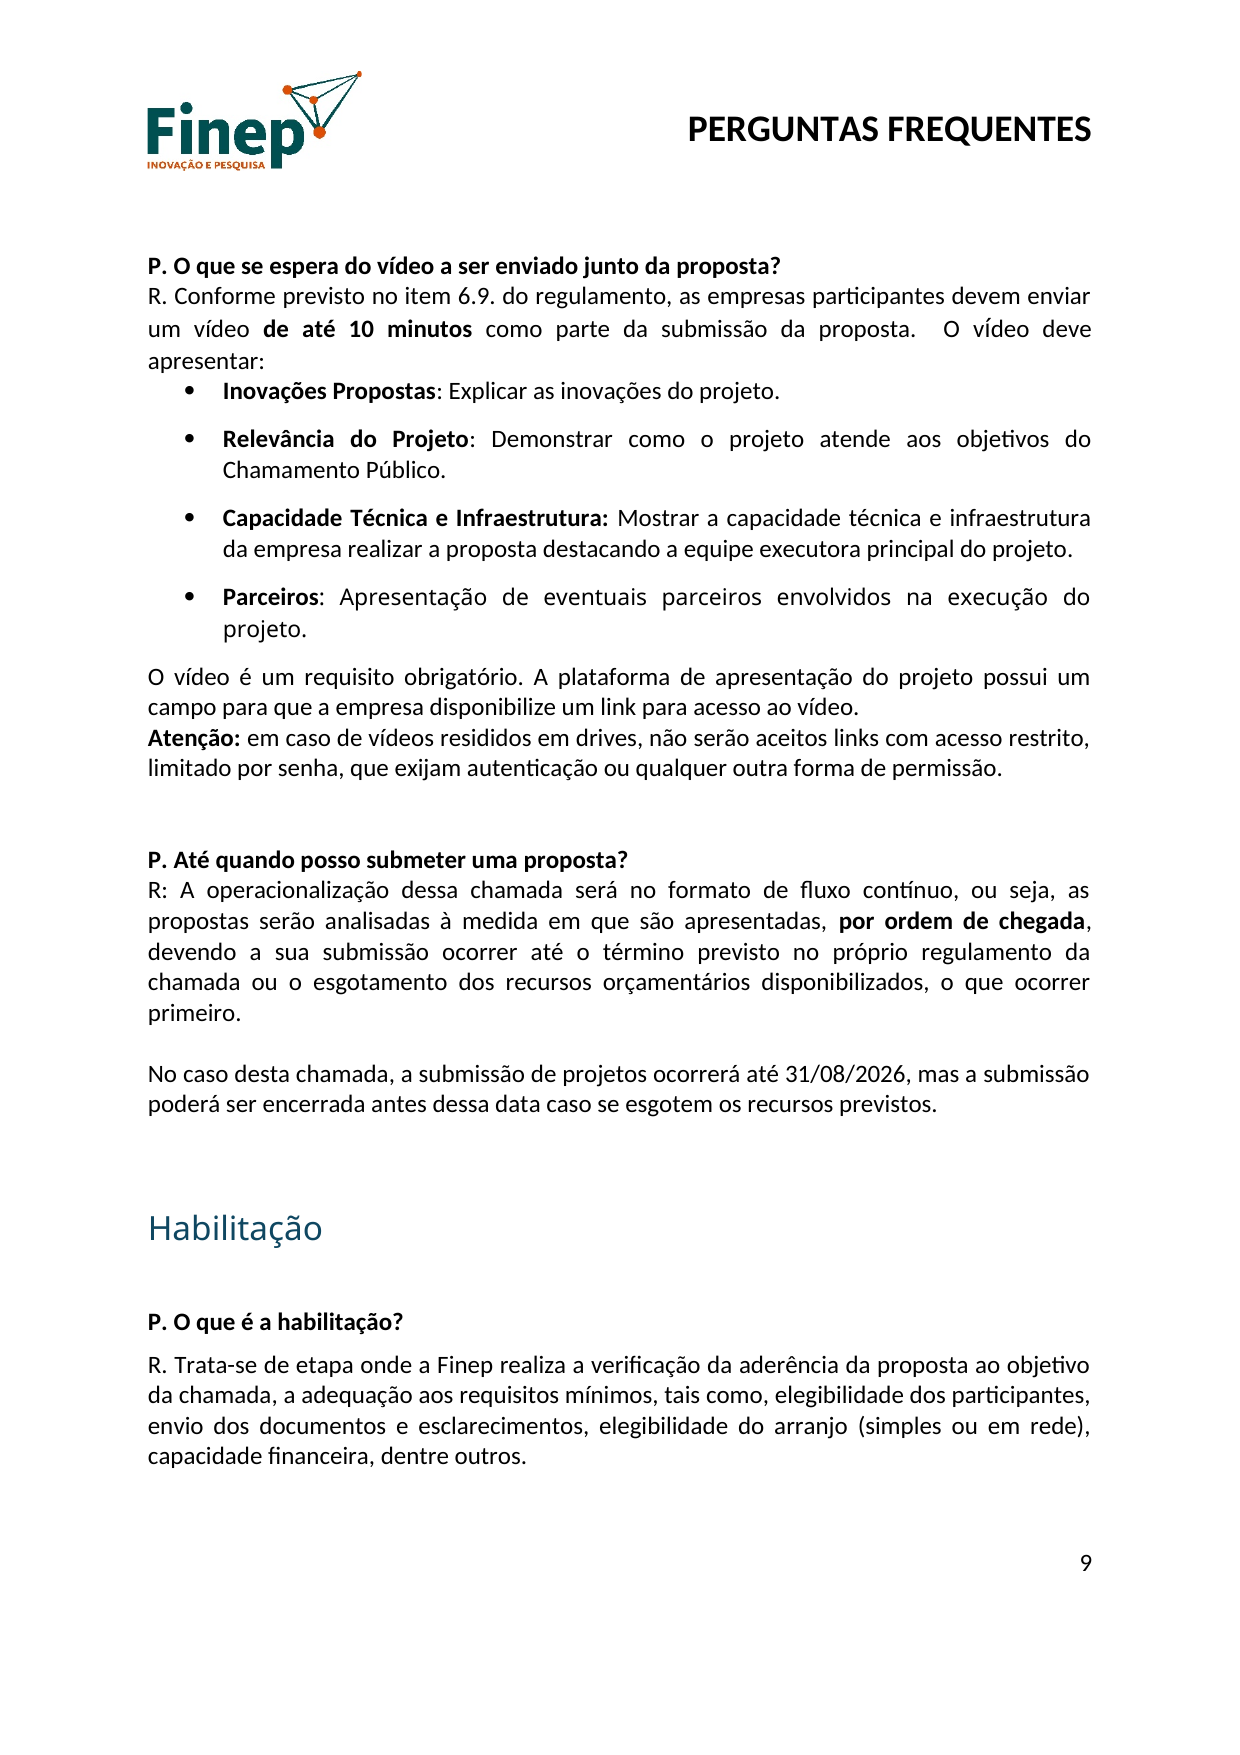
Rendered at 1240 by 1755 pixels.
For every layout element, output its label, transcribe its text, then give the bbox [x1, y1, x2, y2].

list Parceiros: Apresentação de eventuais parceiros envolvidos na execução do projeto. [185, 581, 1092, 644]
list Capacidade Técnica e Infraestrutura: Mostrar a capacidade técnica e infraestrutura da empresa realizar a proposta destacando a equipe executora principal do projeto. [185, 502, 1092, 563]
list Relevância do Projeto: Demonstrar como o projeto atende aos objetivos do Chamamento Público. ​ [185, 423, 1092, 485]
text R: A operacionalização dessa chamada será no formato de fluxo contínuo, ou seja, as propostas serão analisadas à medida em que são apresentadas, por ordem de chegada, devendo a sua submissão ocorrer até o término previsto no próprio regulamento da chamada ou o esgotamento dos recursos orçamentários disponibilizados, o que ocorrer primeiro. [148, 875, 1092, 1027]
text No caso desta chamada, a submissão de projetos ocorrerá até 31/08/2026, mas a submissão poderá ser encerrada antes dessa data caso se esgotem os recursos previstos. [148, 1058, 1092, 1119]
subtitle Habilitação [148, 1205, 1092, 1250]
text R. Conforme previsto no item 6.9. do regulamento, as empresas participantes devem enviar um vídeo de até 10 minutos como parte da submissão da proposta. ​ O vídeo deve apresentar: [148, 280, 1092, 375]
text R. Trata-se de etapa onde a Finep realiza a verificação da aderência da proposta ao objetivo da chamada, a adequação aos requisitos mínimos, tais como, elegibilidade dos participantes, envio dos documentos e esclarecimentos, elegibilidade do arranjo (simples ou em rede), capacidade financeira, dentre outros. [148, 1349, 1092, 1471]
text O vídeo é um requisito obrigatório. A plataforma de apresentação do projeto possui um campo para que a empresa disponibilize um link para acesso ao vídeo. [148, 661, 1092, 722]
text P. O que se espera do vídeo a ser enviado junto da proposta? [148, 250, 1092, 280]
text P. O que é a habilitação? [148, 1306, 1092, 1336]
text Atenção: em caso de vídeos resididos em drives, não serão aceitos links com acesso restrito, limitado por senha, que exijam autenticação ou qualquer outra forma de permissão. [148, 722, 1092, 783]
list Inovações Propostas: Explicar as inovações do projeto. ​ [185, 375, 1092, 406]
text P. Até quando posso submeter uma proposta? [148, 844, 1092, 875]
